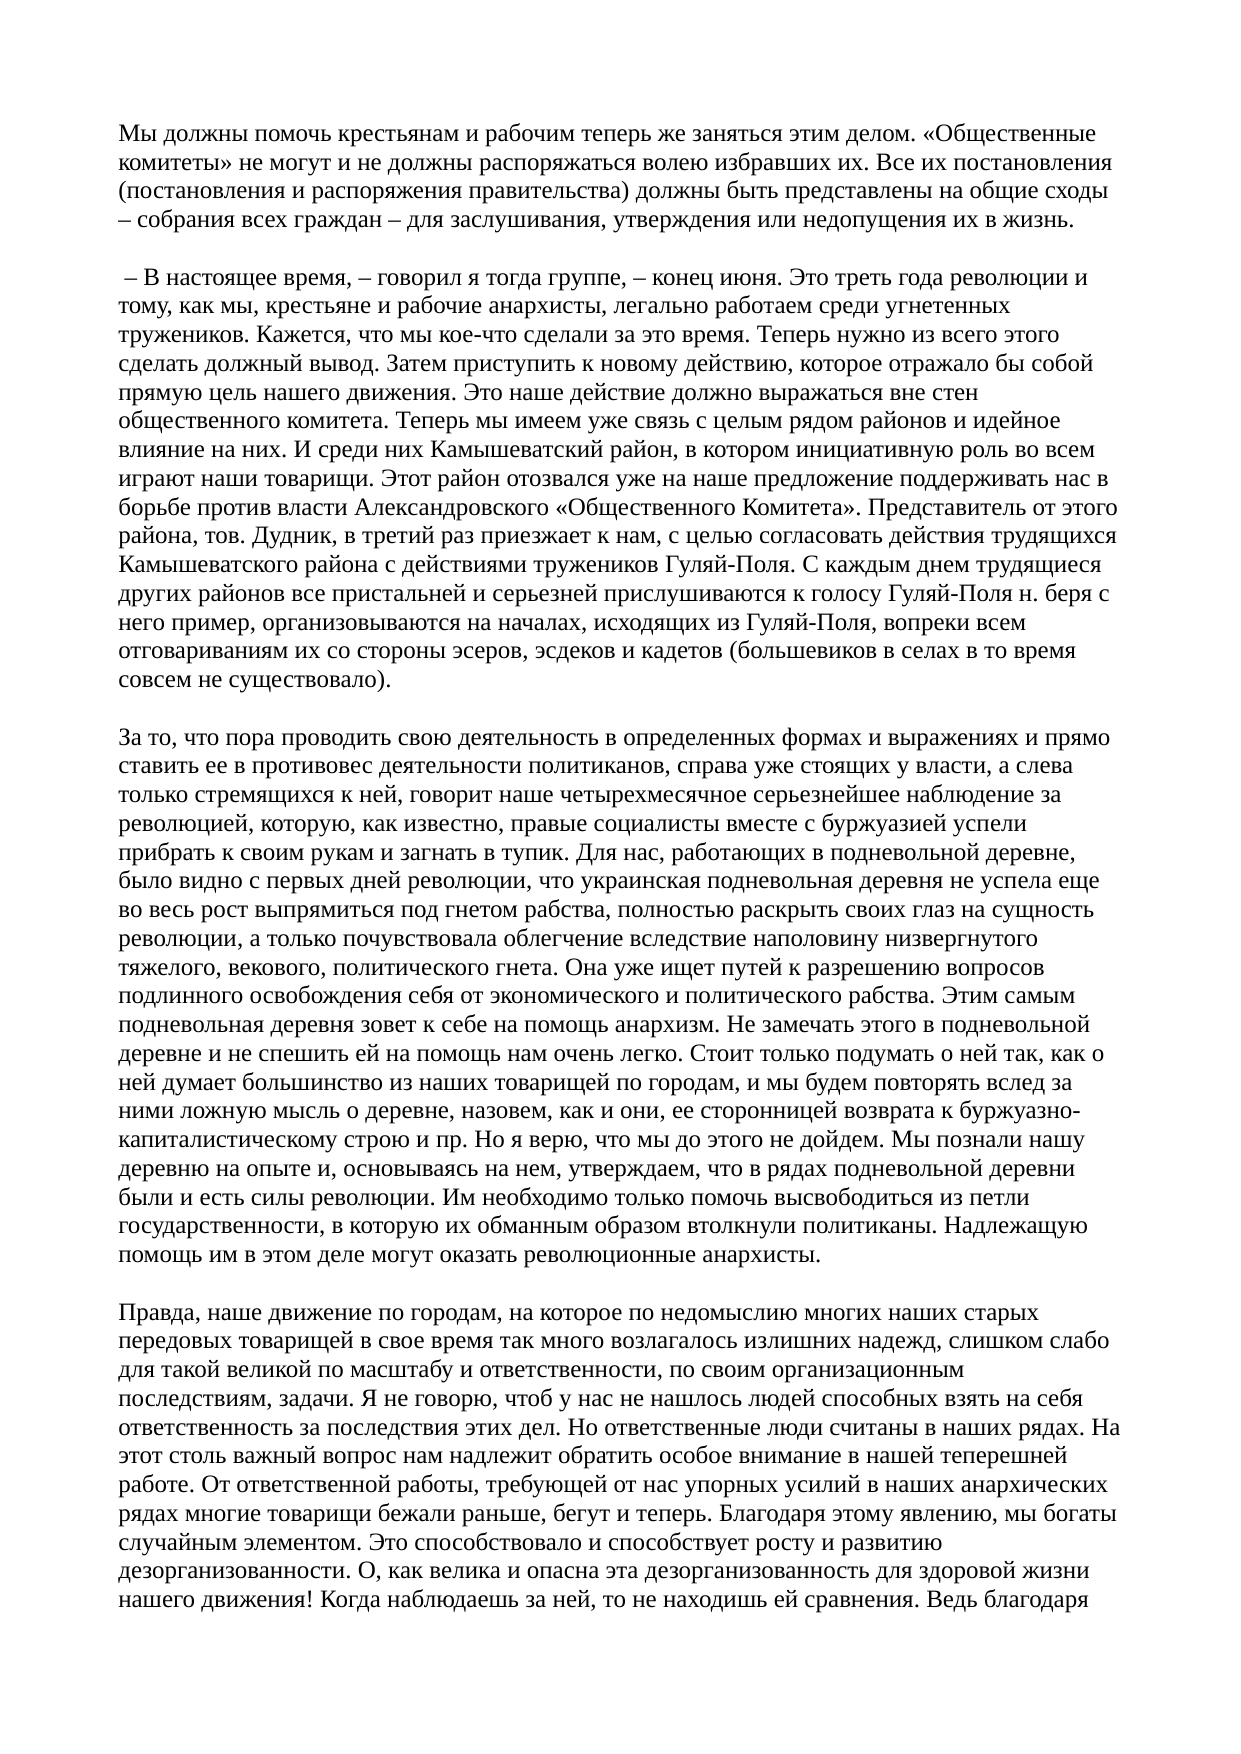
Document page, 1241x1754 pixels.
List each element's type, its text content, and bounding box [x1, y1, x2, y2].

text За то, что пора проводить свою деятельность в определенных формах и выражениях и прямо ставить ее в противовес деятельности политиканов, справа уже стоящих у власти, а слева только стремящихся к ней, говорит наше четырехмесячное серьезнейшее наблюдение за революцией, которую, как известно, правые социалисты вместе с буржуазией успели прибрать к своим рукам и загнать в тупик. Для нас, работающих в подневольной деревне, было видно с первых дней революции, что украинская подневольная деревня не успела еще во весь рост выпрямиться под гнетом рабства, полностью раскрыть своих глаз на сущность революции, а только почувствовала облегчение вследствие наполовину низвергнутого тяжелого, векового, политического гнета. Она уже ищет путей к разрешению вопросов подлинного освобождения себя от экономического и политическо­го рабства. Этим самым подневольная деревня зовет к себе на помощь анархизм. Не замечать этого в подневольной деревне и не спешить ей на помощь нам очень легко. Стоит только подумать о ней так, как о ней думает большинство из наших товарищей по городам, и мы будем повторять вслед за ними ложную мысль о деревне, назовем, как и они, ее сторонницей возврата к буржуазно-капиталистическому строю и пр. Но я верю, что мы до этого не дойдем. Мы познали нашу деревню на опыте и, основываясь на нем, утверждаем, что в рядах подневольной деревни были и есть силы революции. Им необходимо только помочь высвободиться из петли государственности, в которую их обманным образом втолкнули политиканы. Надлежащую помощь им в этом деле могут оказать революционные анархисты. [118, 722, 1122, 1268]
text Правда, наше движение по городам, на которое по недомыслию многих наших старых передовых товарищей в свое время так много возлагалось излишних надежд, слишком слабо для такой великой по масштабу и ответственности, по своим организационным последствиям, задачи. Я не говорю, чтоб у нас не нашлось людей способных взять на себя ответственность за последствия этих дел. Но ответственные люди считаны в наших рядах. На этот столь важный вопрос нам надлежит обратить особое внимание в нашей теперешней работе. От ответственной работы, требующей от нас упорных усилий в наших анархических рядах многие товарищи бежали раньше, бегут и теперь. Благодаря этому явлению, мы богаты случайным элементом. Это способствовало и способствует росту и развитию дезорганизованности. О, как велика и опасна эта дезорганизованность для здоровой жизни нашего движения! Когда наблюдаешь за ней, то не находишь ей сравнения. Ведь благодаря [118, 1297, 1122, 1613]
text – В настоящее время, – говорил я тогда группе, – конец июня. Это треть года революции и тому, как мы, крестьяне и рабочие анархисты, легально работаем среди угнетенных тружеников. Кажется, что мы кое-что сделали за это время. Теперь нужно из всего этого сделать должный вывод. Затем приступить к новому действию, которое отражало бы собой прямую цель нашего движения. Это наше действие должно выражаться вне стен общественного комитета. Теперь мы имеем уже связь с целым рядом районов и идейное влияние на них. И среди них Камышеватский район, в котором инициативную роль во всем играют наши товарищи. Этот район отозвался уже на наше предложение поддерживать нас в борьбе против власти Александровского «Общественного Комитета». Представитель от этого района, тов. Дудник, в третий раз приезжает к нам, с целью согласовать действия трудящихся Камышеватского района с действиями тружеников Гуляй-Поля. С каждым днем трудящиеся других районов все пристальней и серьезней прислушиваются к голосу Гуляй-Поля н. беря с него пример, организовываются на началах, исходящих из Гуляй-Поля, вопреки всем отговариваниям их со стороны эсеров, эсдеков и кадетов (большевиков в селах в то время совсем не существовало). [118, 262, 1122, 693]
text Мы должны помочь крестьянам и рабочим теперь же заняться этим делом. «Общественные комитеты» не могут и не должны распоряжаться волею избравших их. Все их постановления (постановления и распоряжения правительства) должны быть представлены на общие сходы – собрания всех граждан – для заслушивания, утверждения или недопущения их в жизнь. [118, 118, 1122, 233]
